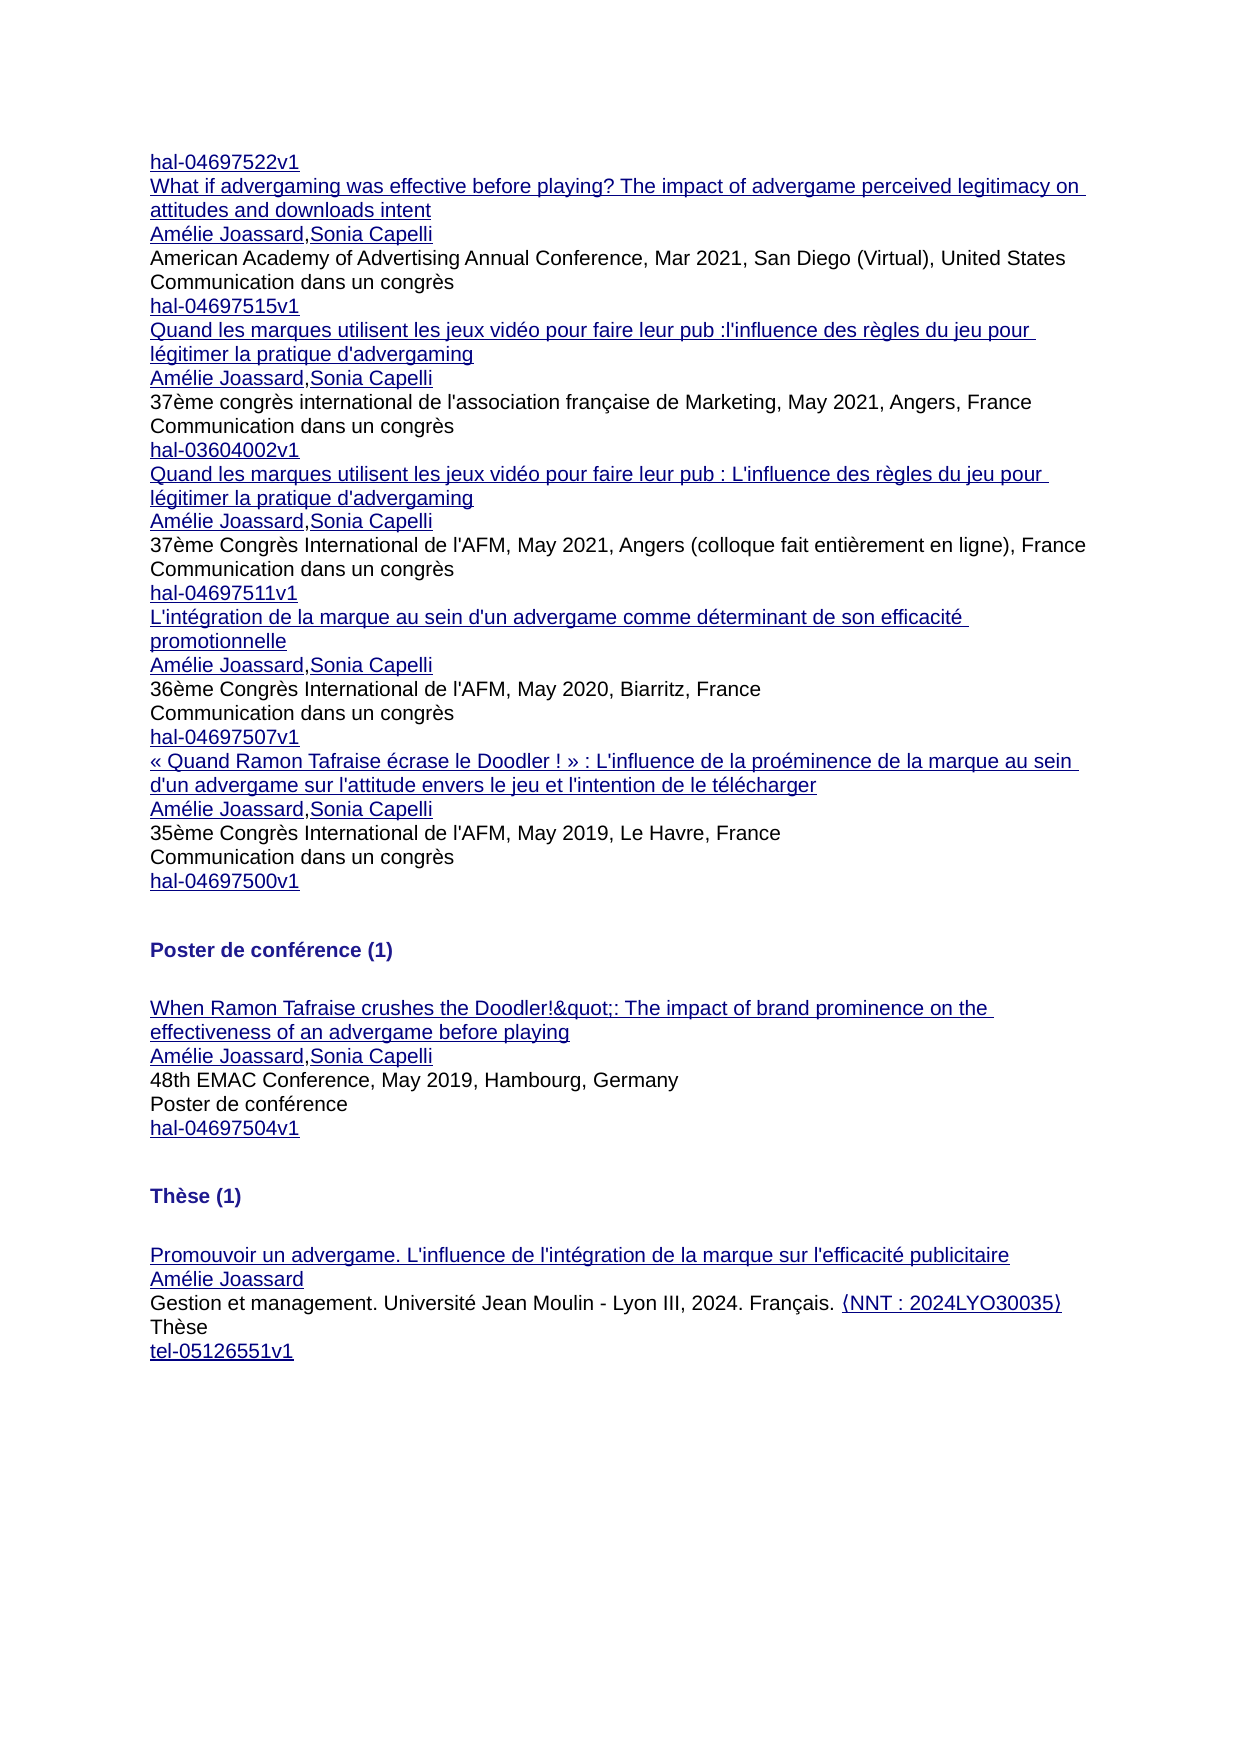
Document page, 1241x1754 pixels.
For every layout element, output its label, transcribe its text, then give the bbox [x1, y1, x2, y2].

table_cell « Quand Ramon Tafraise écrase le Doodler ! » : L'influence de la proéminence de la marque au sein d'un advergame sur l'attitude envers le jeu et l'intention de le télécharger Amélie Joassard,Sonia Capelli 35ème Congrès International de l'AFM, May 2019, Le Havre, France Communication dans un congrès hal-04697500v1 [150, 749, 1090, 893]
table_header When Ramon Tafraise crushes the Doodler!&quot;: The impact of brand prominence on the effectiveness of an advergame before playing Amélie Joassard,Sonia Capelli 48th EMAC Conference, May 2019, Hambourg, Germany Poster de conférence hal-04697504v1 [150, 996, 1090, 1139]
subtitle Poster de conférence (1) [150, 937, 1090, 961]
subtitle Thèse (1) [150, 1184, 1090, 1208]
table_cell What if advergaming was effective before playing? The impact of advergame perceived legitimacy on attitudes and downloads intent Amélie Joassard,Sonia Capelli American Academy of Advertising Annual Conference, Mar 2021, San Diego (Virtual), United States Communication dans un congrès hal-04697515v1 [150, 174, 1090, 318]
table_cell L'intégration de la marque au sein d'un advergame comme déterminant de son efficacité promotionnelle Amélie Joassard,Sonia Capelli 36ème Congrès International de l'AFM, May 2020, Biarritz, France Communication dans un congrès hal-04697507v1 [150, 605, 1090, 749]
table_cell Quand les marques utilisent les jeux vidéo pour faire leur pub :l'influence des règles du jeu pour légitimer la pratique d'advergaming Amélie Joassard,Sonia Capelli 37ème congrès international de l'association française de Marketing, May 2021, Angers, France Communication dans un congrès hal-03604002v1 [150, 318, 1090, 461]
table_header Promouvoir un advergame. L'influence de l'intégration de la marque sur l'efficacité publicitaire Amélie Joassard Gestion et management. Université Jean Moulin - Lyon III, 2024. Français. ⟨NNT : 2024LYO30035⟩ Thèse tel-05126551v1 [150, 1243, 1090, 1362]
table_cell hal-04697522v1 [150, 150, 1090, 174]
table_cell Quand les marques utilisent les jeux vidéo pour faire leur pub : L'influence des règles du jeu pour légitimer la pratique d'advergaming Amélie Joassard,Sonia Capelli 37ème Congrès International de l'AFM, May 2021, Angers (colloque fait entièrement en ligne), France Communication dans un congrès hal-04697511v1 [150, 461, 1090, 605]
